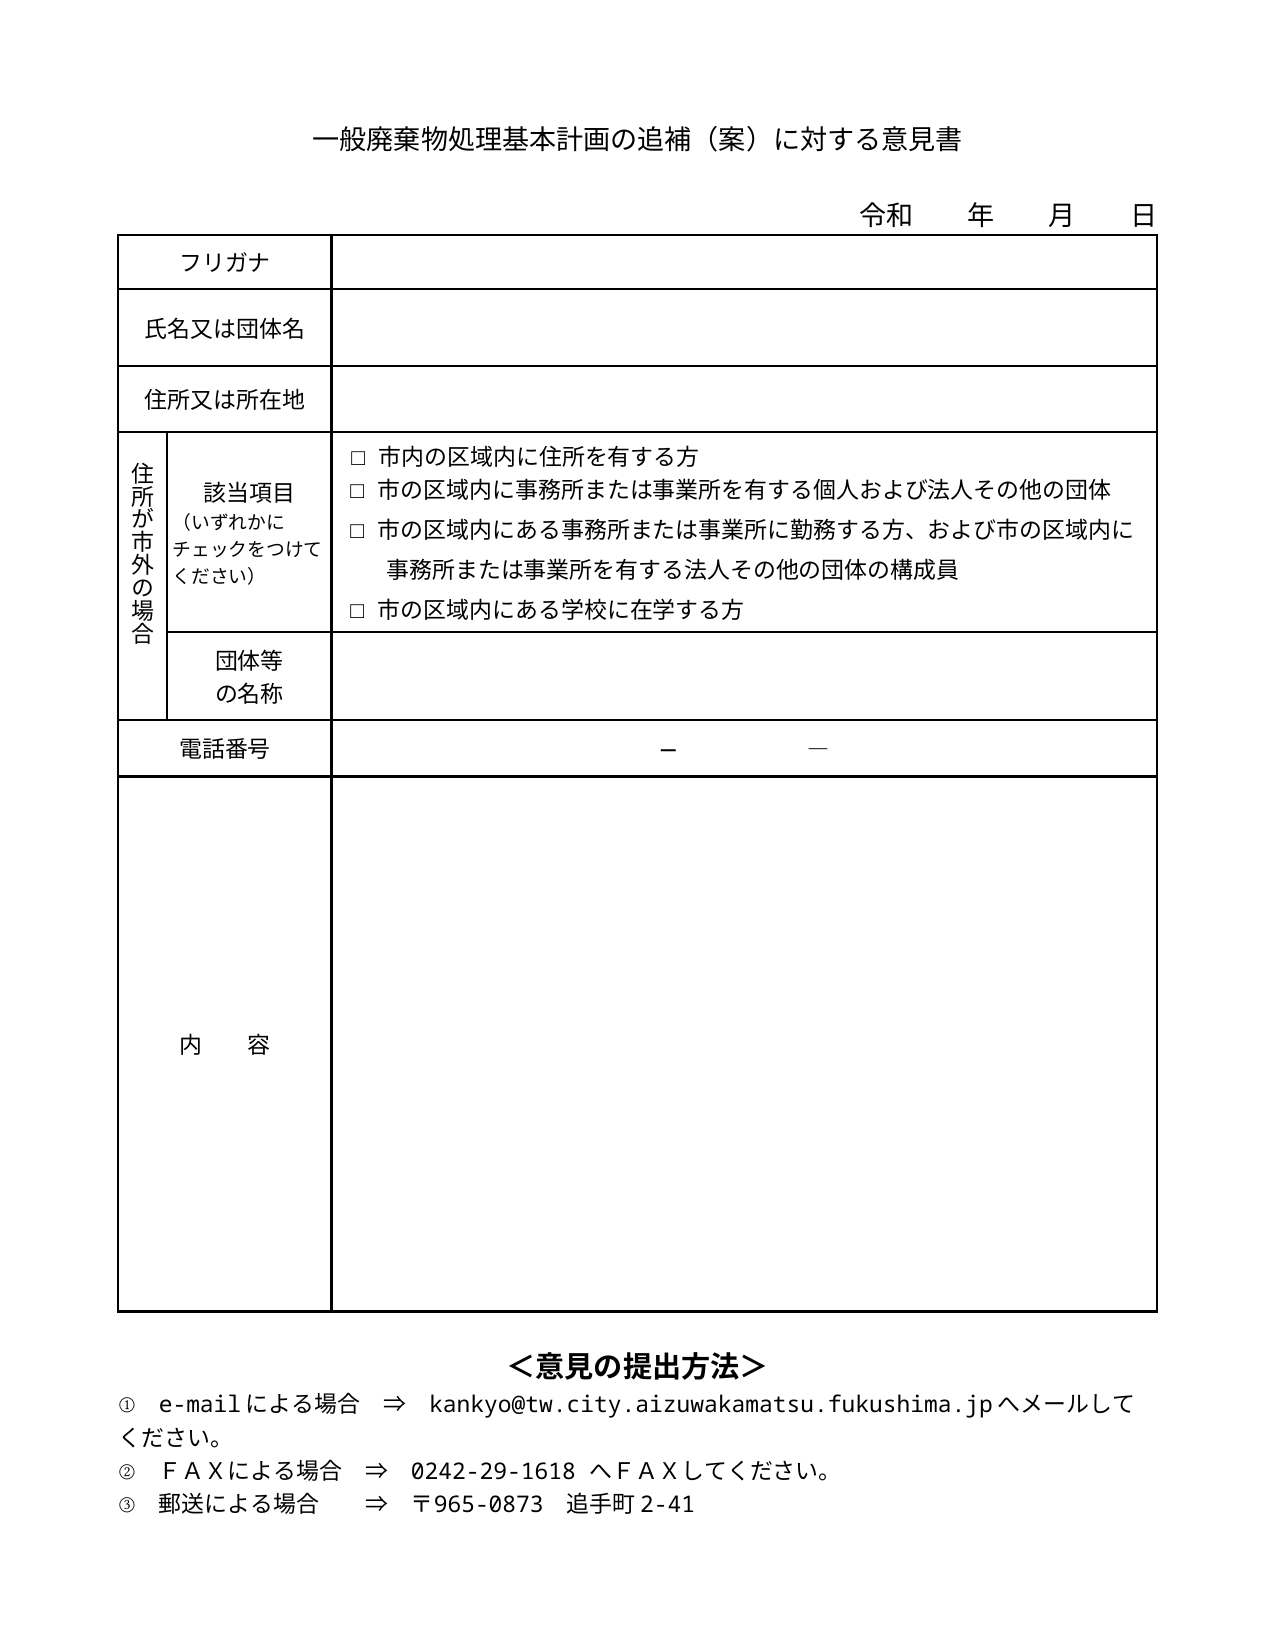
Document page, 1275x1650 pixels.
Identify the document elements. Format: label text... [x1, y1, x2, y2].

text 一般廃棄物処理基本計画の追補（案）に対する意見書 [118, 118, 1157, 157]
table_cell ― ― [333, 721, 1156, 775]
table_cell [333, 778, 1156, 1310]
text ③ 郵送による場合 ⇒ 〒965-0873 追手町2-41 [118, 1486, 1157, 1519]
table_cell 内 容 [119, 778, 330, 1310]
table_cell 該当項目 （いずれかにチェックをつけてください） [168, 433, 330, 631]
table_header フリガナ [119, 236, 330, 288]
table_cell 住所が市外の場合 [119, 433, 166, 719]
table_cell 団体等 の名称 [168, 633, 330, 719]
table_cell 電話番号 [119, 721, 330, 775]
table_cell [333, 290, 1156, 365]
table_header [333, 236, 1156, 288]
table_cell [333, 367, 1156, 431]
text ② ＦＡＸによる場合 ⇒ 0242-29-1618 へＦＡＸしてください。 [118, 1453, 1157, 1486]
text ＜意見の提出方法＞ [118, 1344, 1157, 1386]
text 令和 年 月 日 [118, 194, 1157, 233]
table_cell 住所又は所在地 [119, 367, 330, 431]
table_cell 氏名又は団体名 [119, 290, 330, 365]
table_cell [333, 633, 1156, 719]
table_cell □ 市内の区域内に住所を有する方 □ 市の区域内に事務所または事業所を有する個人および法人その他の団体 □ 市の区域内にある事務所または事業所に勤務する方、および市の区域内に事務所または事業所を有する法人その他の団体の構成員 □ 市の区域内にある学校に在学する方 [333, 433, 1156, 631]
text ① e-mailによる場合 ⇒ kankyo@tw.city.aizuwakamatsu.fukushima.jpへメールしてください。 [118, 1386, 1157, 1453]
